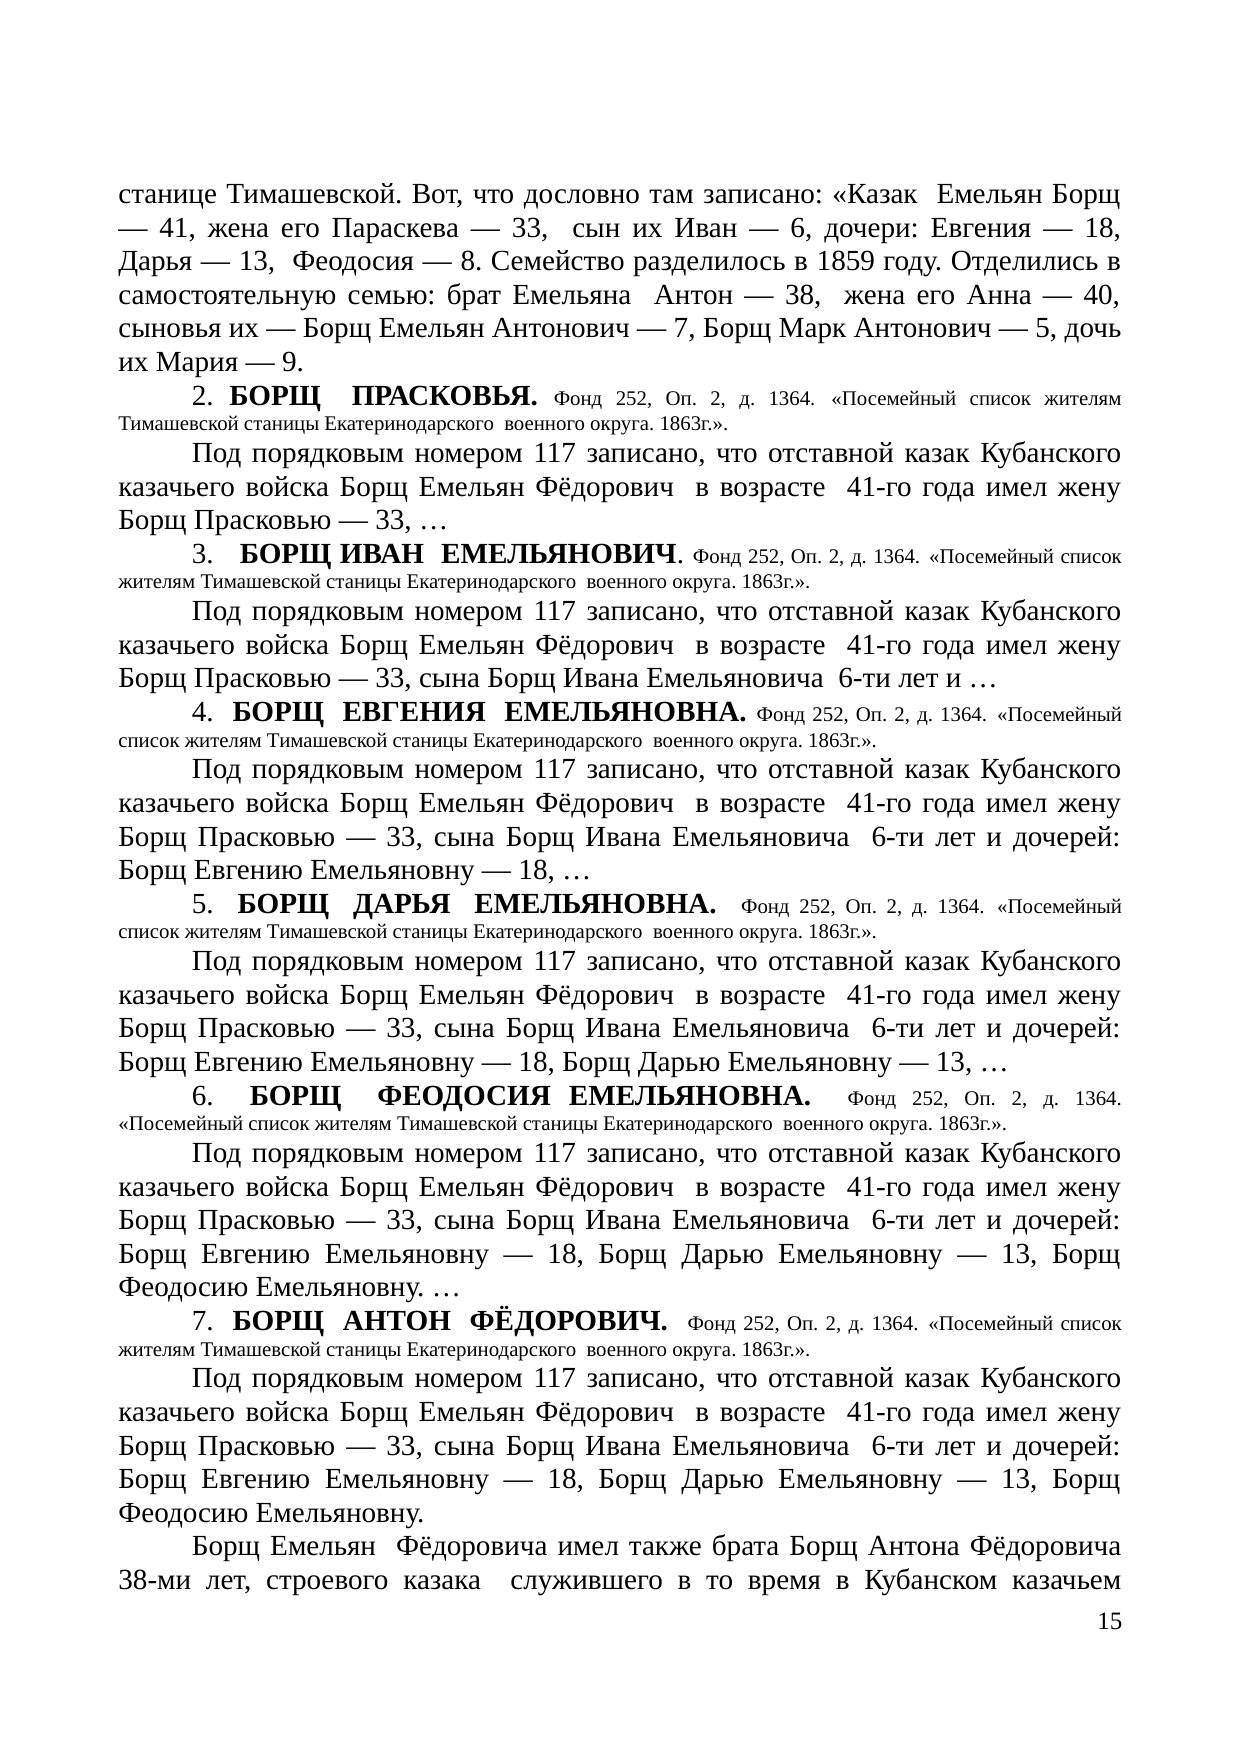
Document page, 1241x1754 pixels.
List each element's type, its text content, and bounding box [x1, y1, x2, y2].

text Под порядковым номером 117 записано, что отставной казак Кубанского казачьего войска Борщ Емельян Фёдорович в возрасте 41-го года имел жену Борщ Прасковью — 33, сына Борщ Ивана Емельяновича 6-ти лет и дочерей: Борщ Евгению Емельяновну — 18, … [118, 752, 1122, 886]
text Под порядковым номером 117 записано, что отставной казак Кубанского казачьего войска Борщ Емельян Фёдорович в возрасте 41-го года имел жену Борщ Прасковью — 33, сына Борщ Ивана Емельяновича 6-ти лет и дочерей: Борщ Евгению Емельяновну — 18, Борщ Дарью Емельяновну — 13, … [118, 943, 1122, 1078]
text Под порядковым номером 117 записано, что отставной казак Кубанского казачьего войска Борщ Емельян Фёдорович в возрасте 41-го года имел жену Борщ Прасковью — 33, … [118, 435, 1122, 536]
text 3. БОРЩ ИВАН ЕМЕЛЬЯНОВИЧ. Фонд 252, Оп. 2, д. 1364. «Посемейный список жителям Тимашевской станицы Екатеринодарского военного округа. 1863г.». [118, 536, 1122, 593]
text Борщ Емельян Фёдоровича имел также брата Борщ Антона Фёдоровича 38-ми лет, строевого казака служившего в то время в Кубанском казачьем [118, 1528, 1122, 1595]
text 2. БОРЩ ПРАСКОВЬЯ. Фонд 252, Оп. 2, д. 1364. «Посемейный список жителям Тимашевской станицы Екатеринодарского военного округа. 1863г.». [118, 378, 1122, 435]
text 7. БОРЩ АНТОН ФЁДОРОВИЧ. Фонд 252, Оп. 2, д. 1364. «Посемейный список жителям Тимашевской станицы Екатеринодарского военного округа. 1863г.». [118, 1303, 1122, 1361]
text станице Тимашевской. Вот, что дословно там записано: «Казак Емельян Борщ — 41, жена его Параскева — 33, сын их Иван — 6, дочери: Евгения — 18, Дарья — 13, Феодосия — 8. Семейство разделилось в 1859 году. Отделились в самостоятельную семью: брат Емельяна Антон — 38, жена его Анна — 40, сыновья их — Борщ Емельян Антонович — 7, Борщ Марк Антонович — 5, дочь их Мария — 9. [118, 176, 1122, 378]
text 4. БОРЩ ЕВГЕНИЯ ЕМЕЛЬЯНОВНА. Фонд 252, Оп. 2, д. 1364. «Посемейный список жителям Тимашевской станицы Екатеринодарского военного округа. 1863г.». [118, 694, 1122, 752]
text 5. БОРЩ ДАРЬЯ ЕМЕЛЬЯНОВНА. Фонд 252, Оп. 2, д. 1364. «Посемейный список жителям Тимашевской станицы Екатеринодарского военного округа. 1863г.». [118, 886, 1122, 943]
text Под порядковым номером 117 записано, что отставной казак Кубанского казачьего войска Борщ Емельян Фёдорович в возрасте 41-го года имел жену Борщ Прасковью — 33, сына Борщ Ивана Емельяновича 6-ти лет и дочерей: Борщ Евгению Емельяновну — 18, Борщ Дарью Емельяновну — 13, Борщ Феодосию Емельяновну. [118, 1361, 1122, 1528]
text Под порядковым номером 117 записано, что отставной казак Кубанского казачьего войска Борщ Емельян Фёдорович в возрасте 41-го года имел жену Борщ Прасковью — 33, сына Борщ Ивана Емельяновича 6-ти лет и … [118, 593, 1122, 694]
text 6. БОРЩ ФЕОДОСИЯ ЕМЕЛЬЯНОВНА. Фонд 252, Оп. 2, д. 1364. «Посемейный список жителям Тимашевской станицы Екатеринодарского военного округа. 1863г.». [118, 1078, 1122, 1135]
text Под порядковым номером 117 записано, что отставной казак Кубанского казачьего войска Борщ Емельян Фёдорович в возрасте 41-го года имел жену Борщ Прасковью — 33, сына Борщ Ивана Емельяновича 6-ти лет и дочерей: Борщ Евгению Емельяновну — 18, Борщ Дарью Емельяновну — 13, Борщ Феодосию Емельяновну. … [118, 1135, 1122, 1303]
